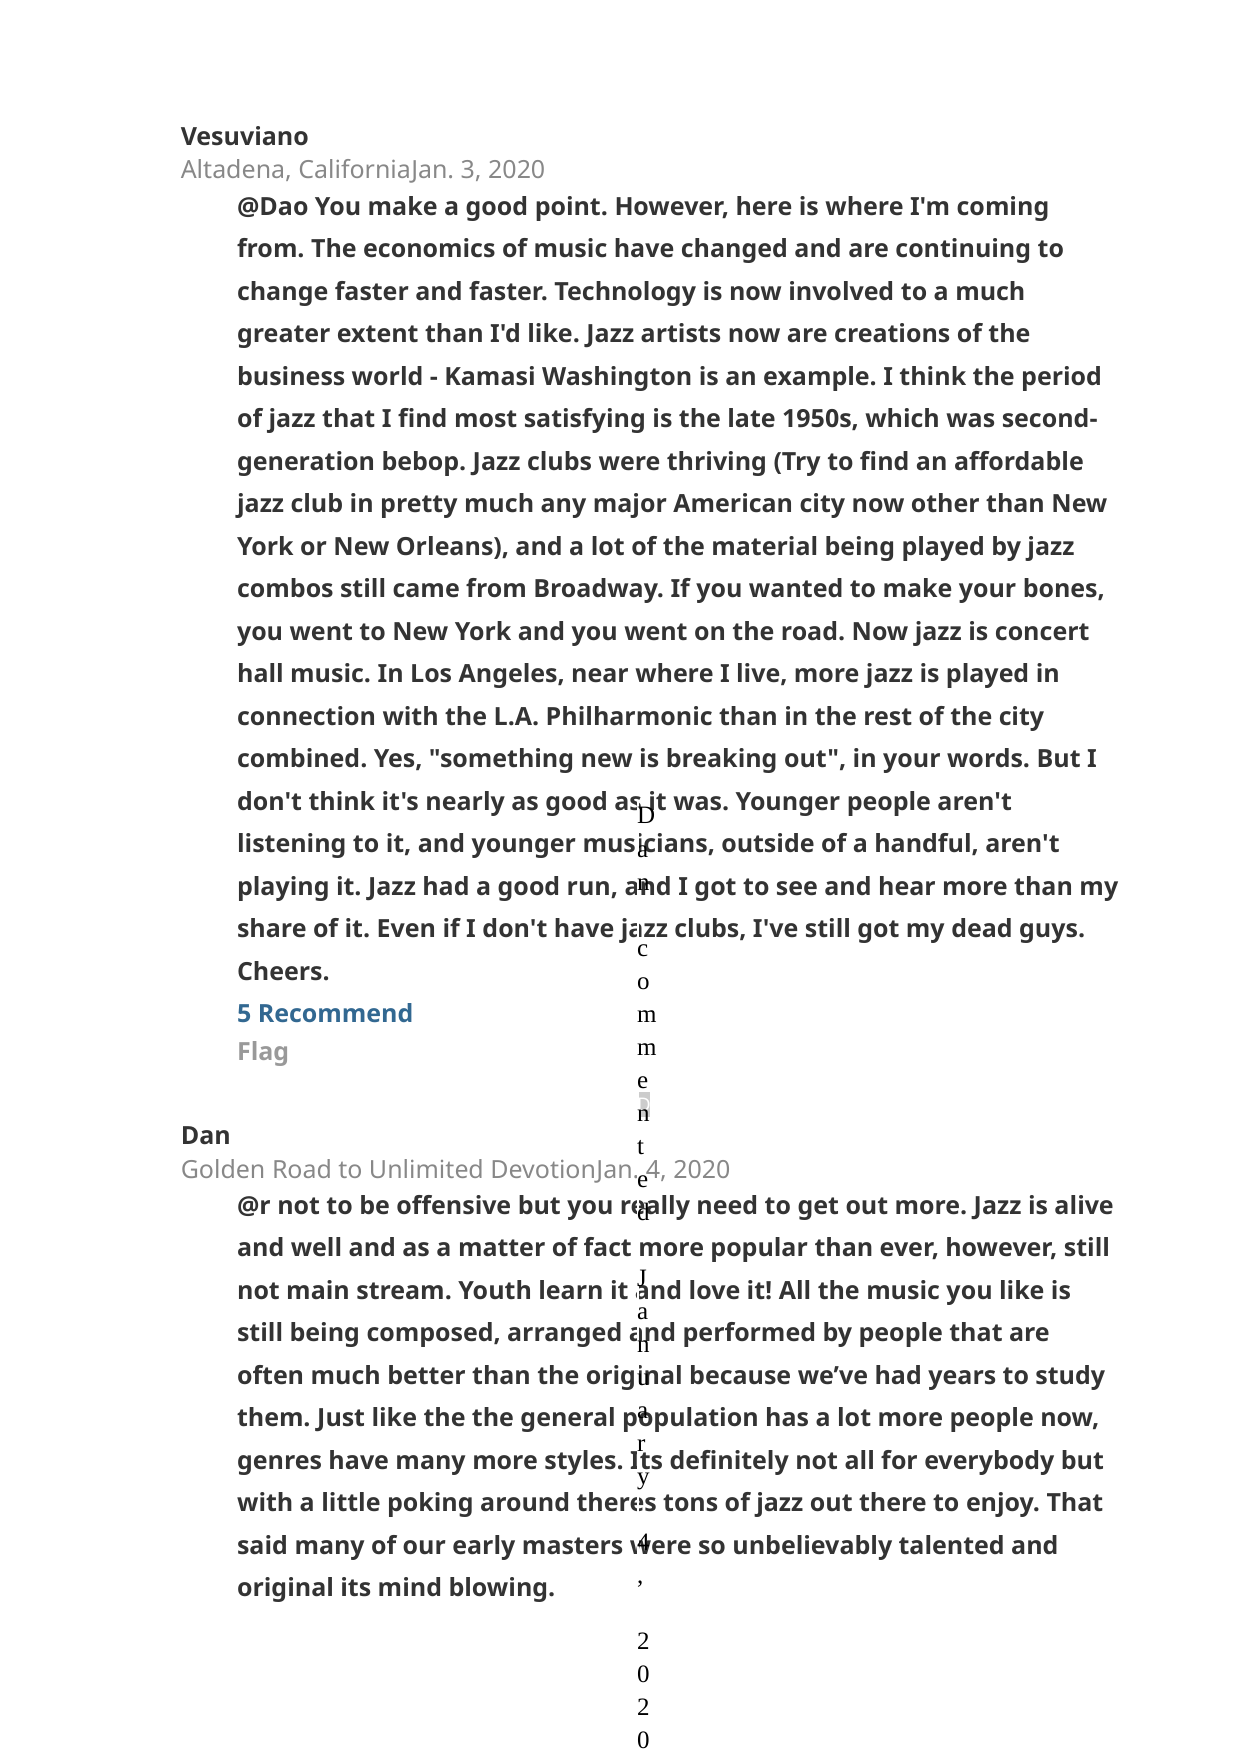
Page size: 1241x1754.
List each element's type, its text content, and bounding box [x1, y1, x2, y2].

text Vesuviano [181, 118, 1122, 152]
text @Dao You make a good point. However, here is where I'm coming from. The economics of music have changed and are continuing to change faster and faster. Technology is now involved to a much greater extent than I'd like. Jazz artists now are creations of the business world - Kamasi Washington is an example. I think the period of jazz that I find most satisfying is the late 1950s, which was second-generation bebop. Jazz clubs were thriving (Try to find an affordable jazz club in pretty much any major American city now other than New York or New Orleans), and a lot of the material being played by jazz combos still came from Broadway. If you wanted to make your bones, you went to New York and you went on the road. Now jazz is concert hall music. In Los Angeles, near where I live, more jazz is played in connection with the L.A. Philharmonic than in the rest of the city combined. Yes, "something new is breaking out", in your words. But I don't think it's nearly as good as it was. Younger people aren't listening to it, and younger musicians, outside of a handful, aren't playing it. Jazz had a good run, and I got to see and hear more than my share of it. Even if I don't have jazz clubs, I've still got my dead guys. Cheers. [237, 188, 1122, 987]
text @r not to be offensive but you really need to get out more. Jazz is alive and well and as a matter of fact more popular than ever, however, still not main stream. Youth learn it and love it! All the music you like is still being composed, arranged and performed by people that are often much better than the original because we’ve had years to study them. Just like the the general population has a lot more people now, genres have many more styles. Its definitely not all for everybody but with a little poking around theres tons of jazz out there to enjoy. That said many of our early masters were so unbelievably talented and original its mind blowing. [237, 1187, 637, 1604]
text Flag [639, 1034, 1106, 1068]
text Golden Road to Unlimited DevotionJan. 4, 2020 [181, 1151, 637, 1185]
text 5 Recommend [639, 996, 1106, 1030]
text Dan [639, 1117, 1122, 1151]
text Dan [181, 1117, 637, 1151]
text D [639, 1072, 1106, 1117]
text Flag [237, 1034, 637, 1068]
text Golden Road to Unlimited DevotionJan. 4, 2020 [639, 1151, 1122, 1185]
text Altadena, CaliforniaJan. 3, 2020 [181, 152, 1122, 186]
text 5 Recommend [237, 996, 637, 1030]
text [181, 1072, 637, 1117]
text @r not to be offensive but you really need to get out more. Jazz is alive and well and as a matter of fact more popular than ever, however, still not main stream. Youth learn it and love it! All the music you like is still being composed, arranged and performed by people that are often much better than the original because we’ve had years to study them. Just like the the general population has a lot more people now, genres have many more styles. Its definitely not all for everybody but with a little poking around theres tons of jazz out there to enjoy. That said many of our early masters were so unbelievably talented and original its mind blowing. [639, 1187, 1122, 1604]
